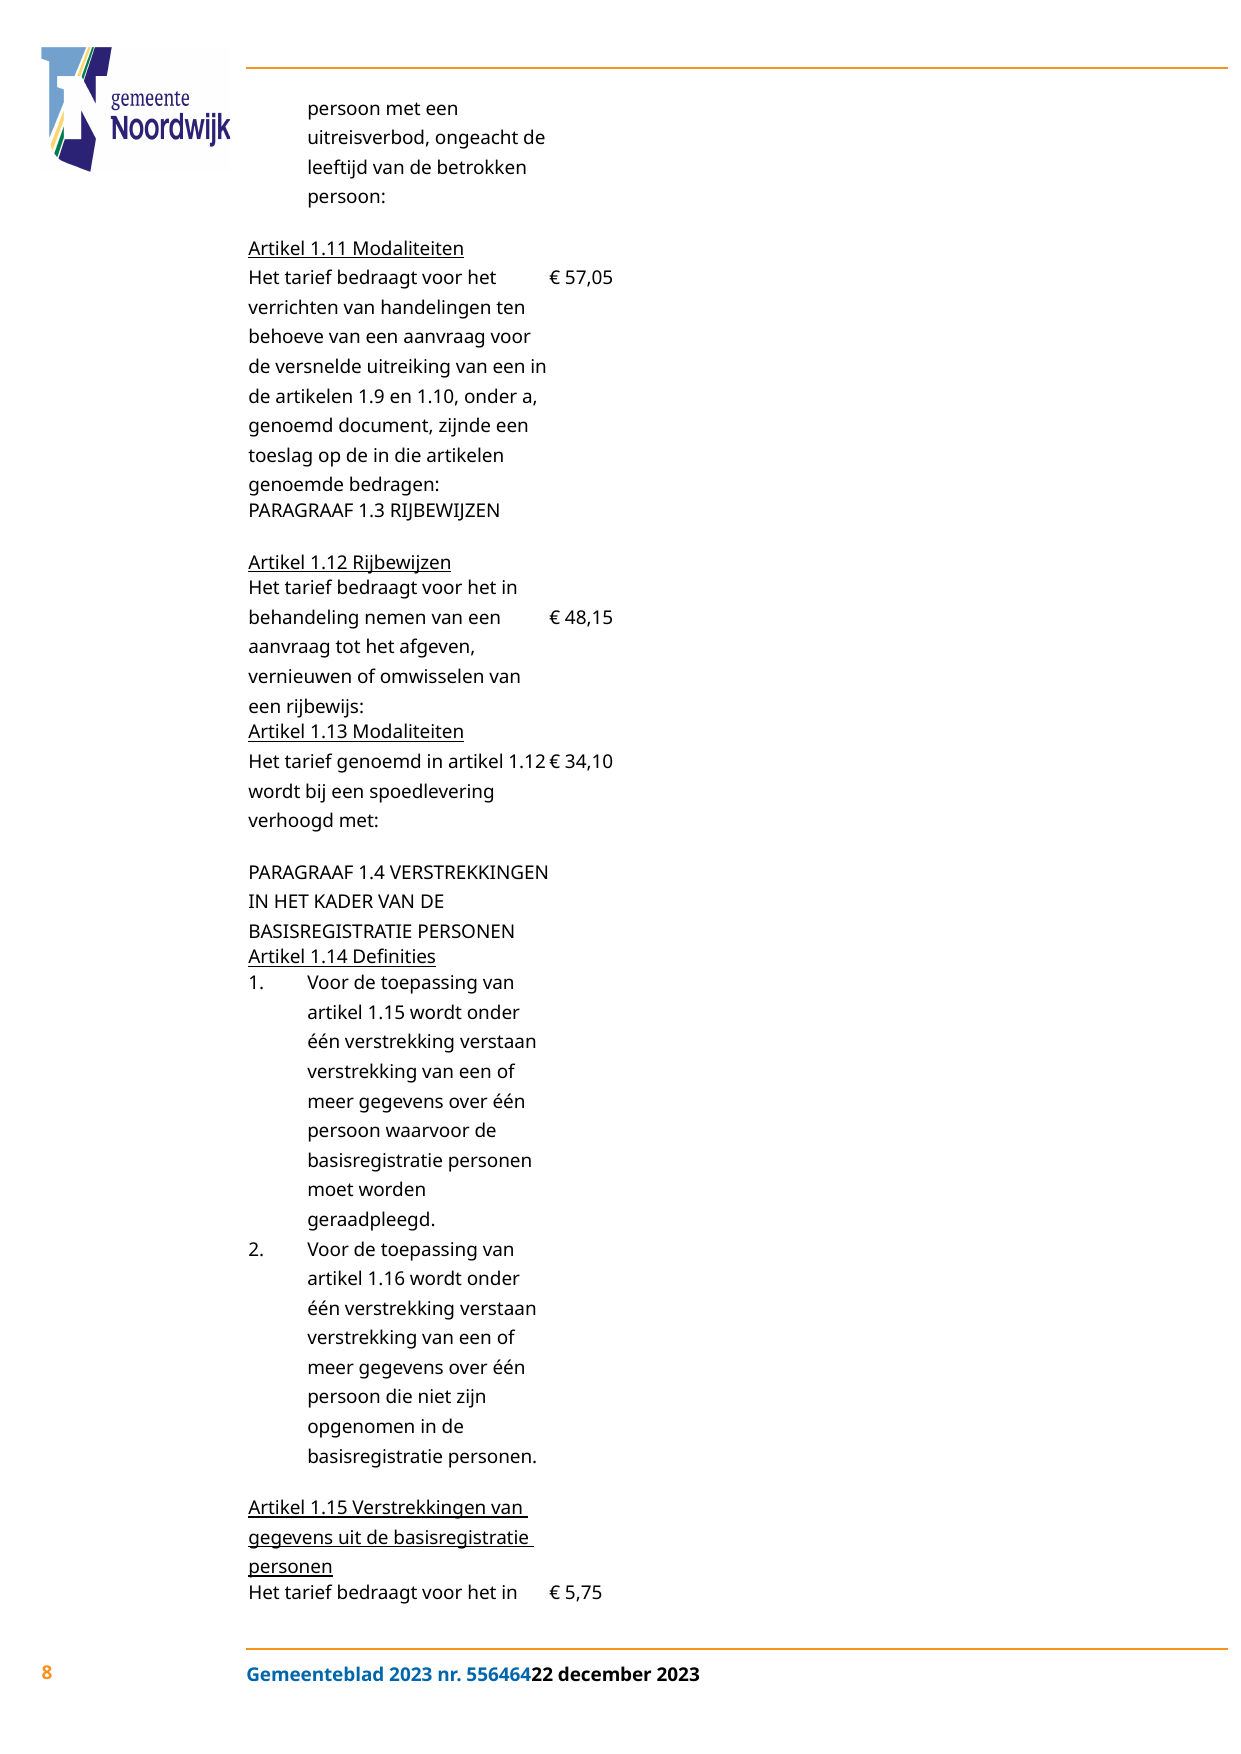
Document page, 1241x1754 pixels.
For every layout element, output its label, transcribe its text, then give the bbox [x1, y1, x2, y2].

table_cell [549, 498, 1152, 523]
table_cell [549, 944, 1152, 969]
table_cell [549, 833, 1152, 859]
table_cell Het tarief bedraagt voor het in behandeling nemen van een aanvraag tot het afgeven, vernieuwen of omwisselen van een rijbewijs: [248, 575, 549, 719]
picture [41, 47, 231, 172]
table_cell persoon met een uitreisverbod, ongeacht de leeftijd van de betrokken persoon: [248, 95, 549, 209]
table_cell Artikel 1.13 Modaliteiten Het tarief genoemd in artikel 1.12 wordt bij een spoedlevering verhoogd met: [248, 719, 549, 833]
table_cell [248, 833, 549, 859]
table_cell [549, 859, 1152, 944]
table_cell [549, 209, 1152, 235]
table_cell [549, 95, 1152, 209]
table_cell € 34,10 [549, 719, 1152, 833]
table_cell [549, 970, 1152, 1468]
table_cell [248, 209, 549, 235]
table_cell € 5,75 [549, 1579, 1152, 1605]
table_cell PARAGRAAF 1.4 VERSTREKKINGEN IN HET KADER VAN DE BASISREGISTRATIE PERSONEN [248, 859, 549, 944]
table_cell Artikel 1.12 Rijbewijzen [248, 549, 549, 574]
table_cell Het tarief bedraagt voor het in [248, 1579, 549, 1605]
table_cell Artikel 1.15 Verstrekkingen van gegevens uit de basisregistratie personen [248, 1494, 549, 1579]
table_cell Voor de toepassing van artikel 1.15 wordt onder één verstrekking verstaan verstrekking van een of meer gegevens over één persoon waarvoor de basisregistratie personen moet worden geraadpleegd. Voor de toepassing van artikel 1.16 wordt onder één verstrekking verstaan verstrekking van een of meer gegevens over één persoon die niet zijn opgenomen in de basisregistratie personen. [248, 970, 549, 1468]
table_cell Artikel 1.14 Definities [248, 944, 549, 969]
table_cell PARAGRAAF 1.3 RIJBEWIJZEN [248, 498, 549, 523]
table_cell [549, 549, 1152, 574]
table_cell [549, 523, 1152, 549]
table_cell [248, 1469, 549, 1494]
table_cell [549, 1469, 1152, 1494]
table_cell [248, 523, 549, 549]
table_cell Artikel 1.11 Modaliteiten Het tarief bedraagt voor het verrichten van handelingen ten behoeve van een aanvraag voor de versnelde uitreiking van een in de artikelen 1.9 en 1.10, onder a, genoemd document, zijnde een toeslag op de in die artikelen genoemde bedragen: [248, 235, 549, 497]
table_cell € 57,05 [549, 235, 1152, 497]
table_cell [549, 1494, 1152, 1579]
table_cell € 48,15 [549, 575, 1152, 719]
